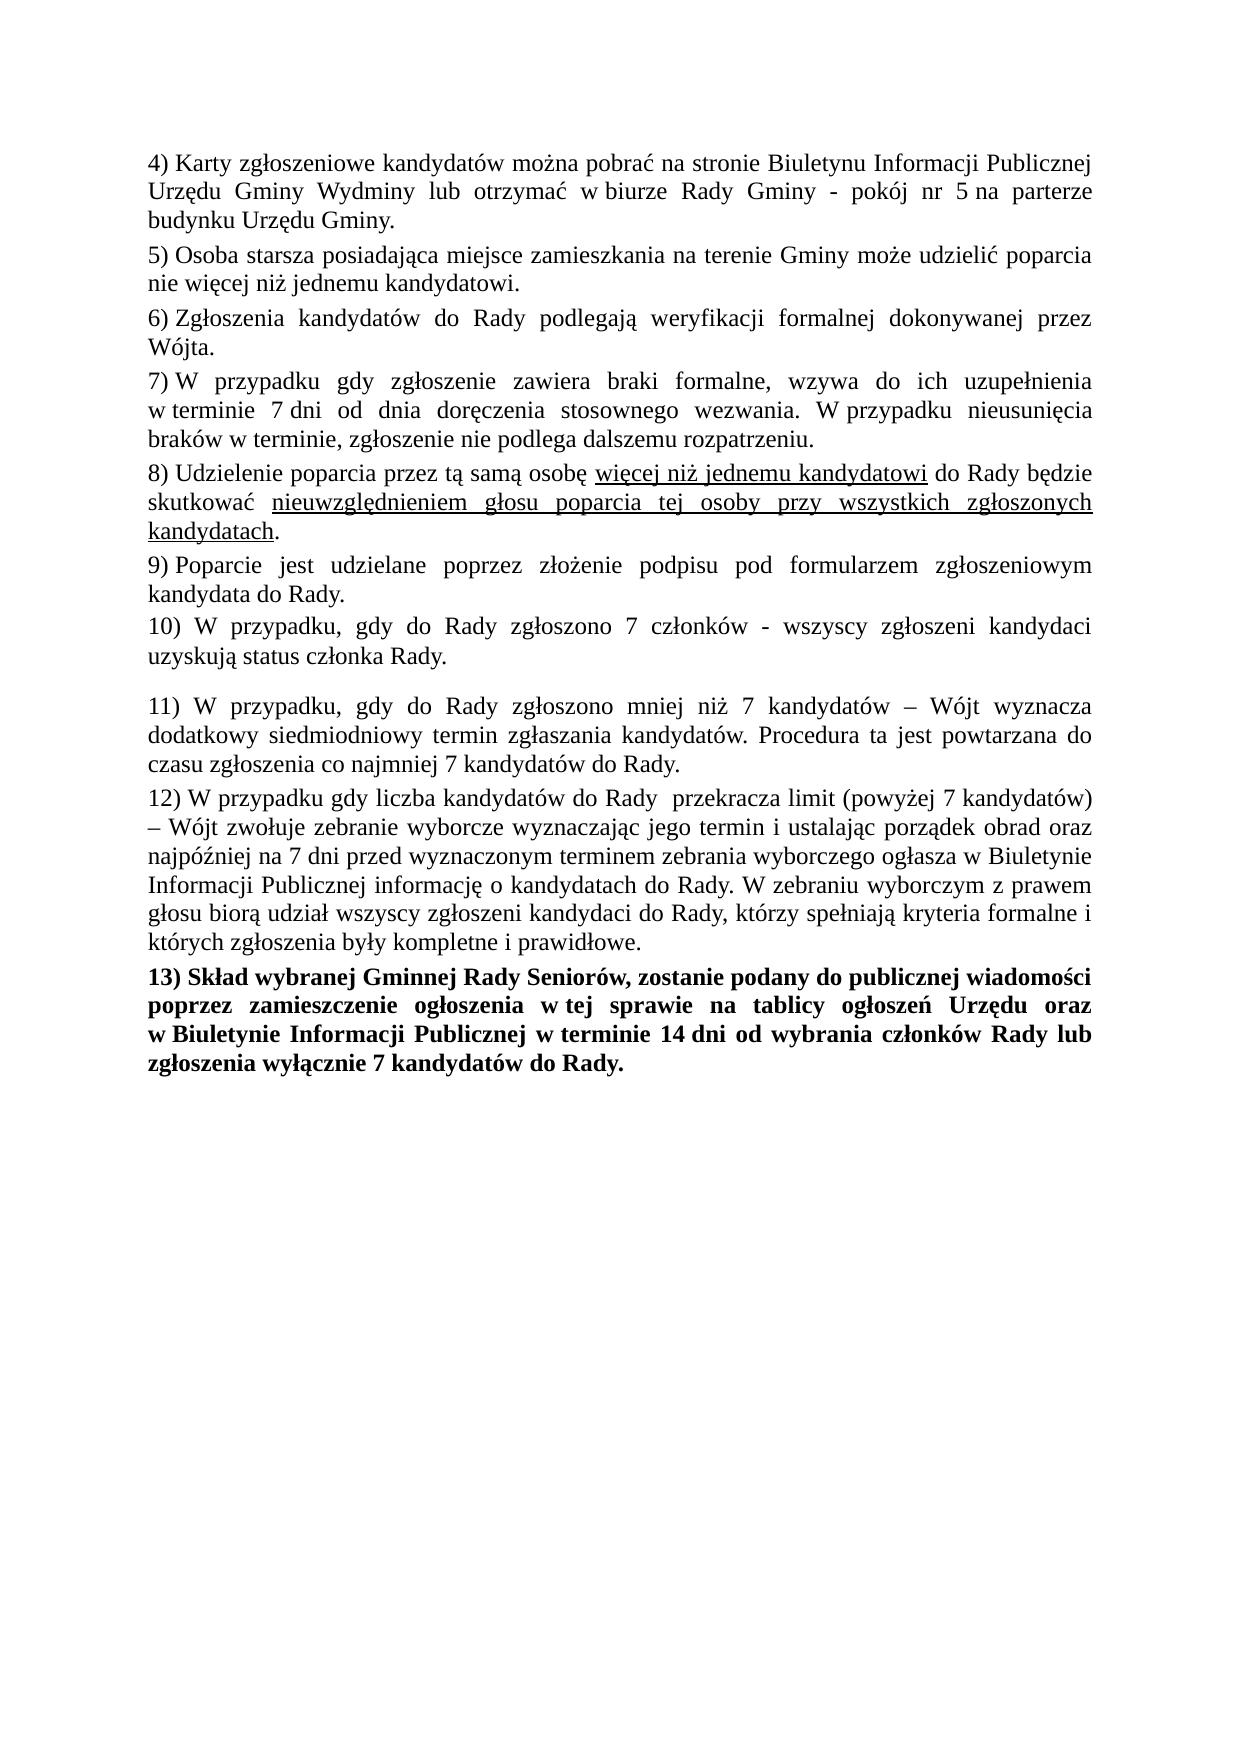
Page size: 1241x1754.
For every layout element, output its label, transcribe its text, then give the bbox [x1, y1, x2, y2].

text 7) W przypadku gdy zgłoszenie zawiera braki formalne, wzywa do ich uzupełnienia w terminie 7 dni od dnia doręczenia stosownego wezwania. W przypadku nieusunięcia braków w terminie, zgłoszenie nie podlega dalszemu rozpatrzeniu. [148, 366, 1093, 453]
text 5) Osoba starsza posiadająca miejsce zamieszkania na terenie Gminy może udzielić poparcia nie więcej niż jednemu kandydatowi. [148, 240, 1093, 297]
text 11) W przypadku, gdy do Rady zgłoszono mniej niż 7 kandydatów – Wójt wyznacza dodatkowy siedmiodniowy termin zgłaszania kandydatów. Procedura ta jest powtarzana do czasu zgłoszenia co najmniej 7 kandydatów do Rady. [148, 691, 1093, 778]
text 8) Udzielenie poparcia przez tą samą osobę więcej niż jednemu kandydatowi do Rady będzie skutkować nieuwzględnieniem głosu poparcia tej osoby przy wszystkich zgłoszonych kandydatach. [148, 458, 1093, 545]
text 4) Karty zgłoszeniowe kandydatów można pobrać na stronie Biuletynu Informacji Publicznej Urzędu Gminy Wydminy lub otrzymać w biurze Rady Gminy - pokój nr 5 na parterze budynku Urzędu Gminy. [148, 148, 1093, 234]
text 13) Skład wybranej Gminnej Rady Seniorów, zostanie podany do publicznej wiadomości poprzez zamieszczenie ogłoszenia w tej sprawie na tablicy ogłoszeń Urzędu oraz w Biuletynie Informacji Publicznej w terminie 14 dni od wybrania członków Rady lub zgłoszenia wyłącznie 7 kandydatów do Rady. [148, 962, 1093, 1077]
text 10) W przypadku, gdy do Rady zgłoszono 7 członków - wszyscy zgłoszeni kandydaci uzyskują status członka Rady. [148, 611, 1093, 670]
text 9) Poparcie jest udzielane poprzez złożenie podpisu pod formularzem zgłoszeniowym kandydata do Rady. [148, 551, 1093, 608]
text 6) Zgłoszenia kandydatów do Rady podlegają weryfikacji formalnej dokonywanej przez Wójta. [148, 303, 1093, 361]
text 12) W przypadku gdy liczba kandydatów do Rady przekracza limit (powyżej 7 kandydatów) – Wójt zwołuje zebranie wyborcze wyznaczając jego termin i ustalając porządek obrad oraz najpóźniej na 7 dni przed wyznaczonym terminem zebrania wyborczego ogłasza w Biuletynie Informacji Publicznej informację o kandydatach do Rady. W zebraniu wyborczym z prawem głosu biorą udział wszyscy zgłoszeni kandydaci do Rady, którzy spełniają kryteria formalne i których zgłoszenia były kompletne i prawidłowe. [148, 783, 1093, 956]
